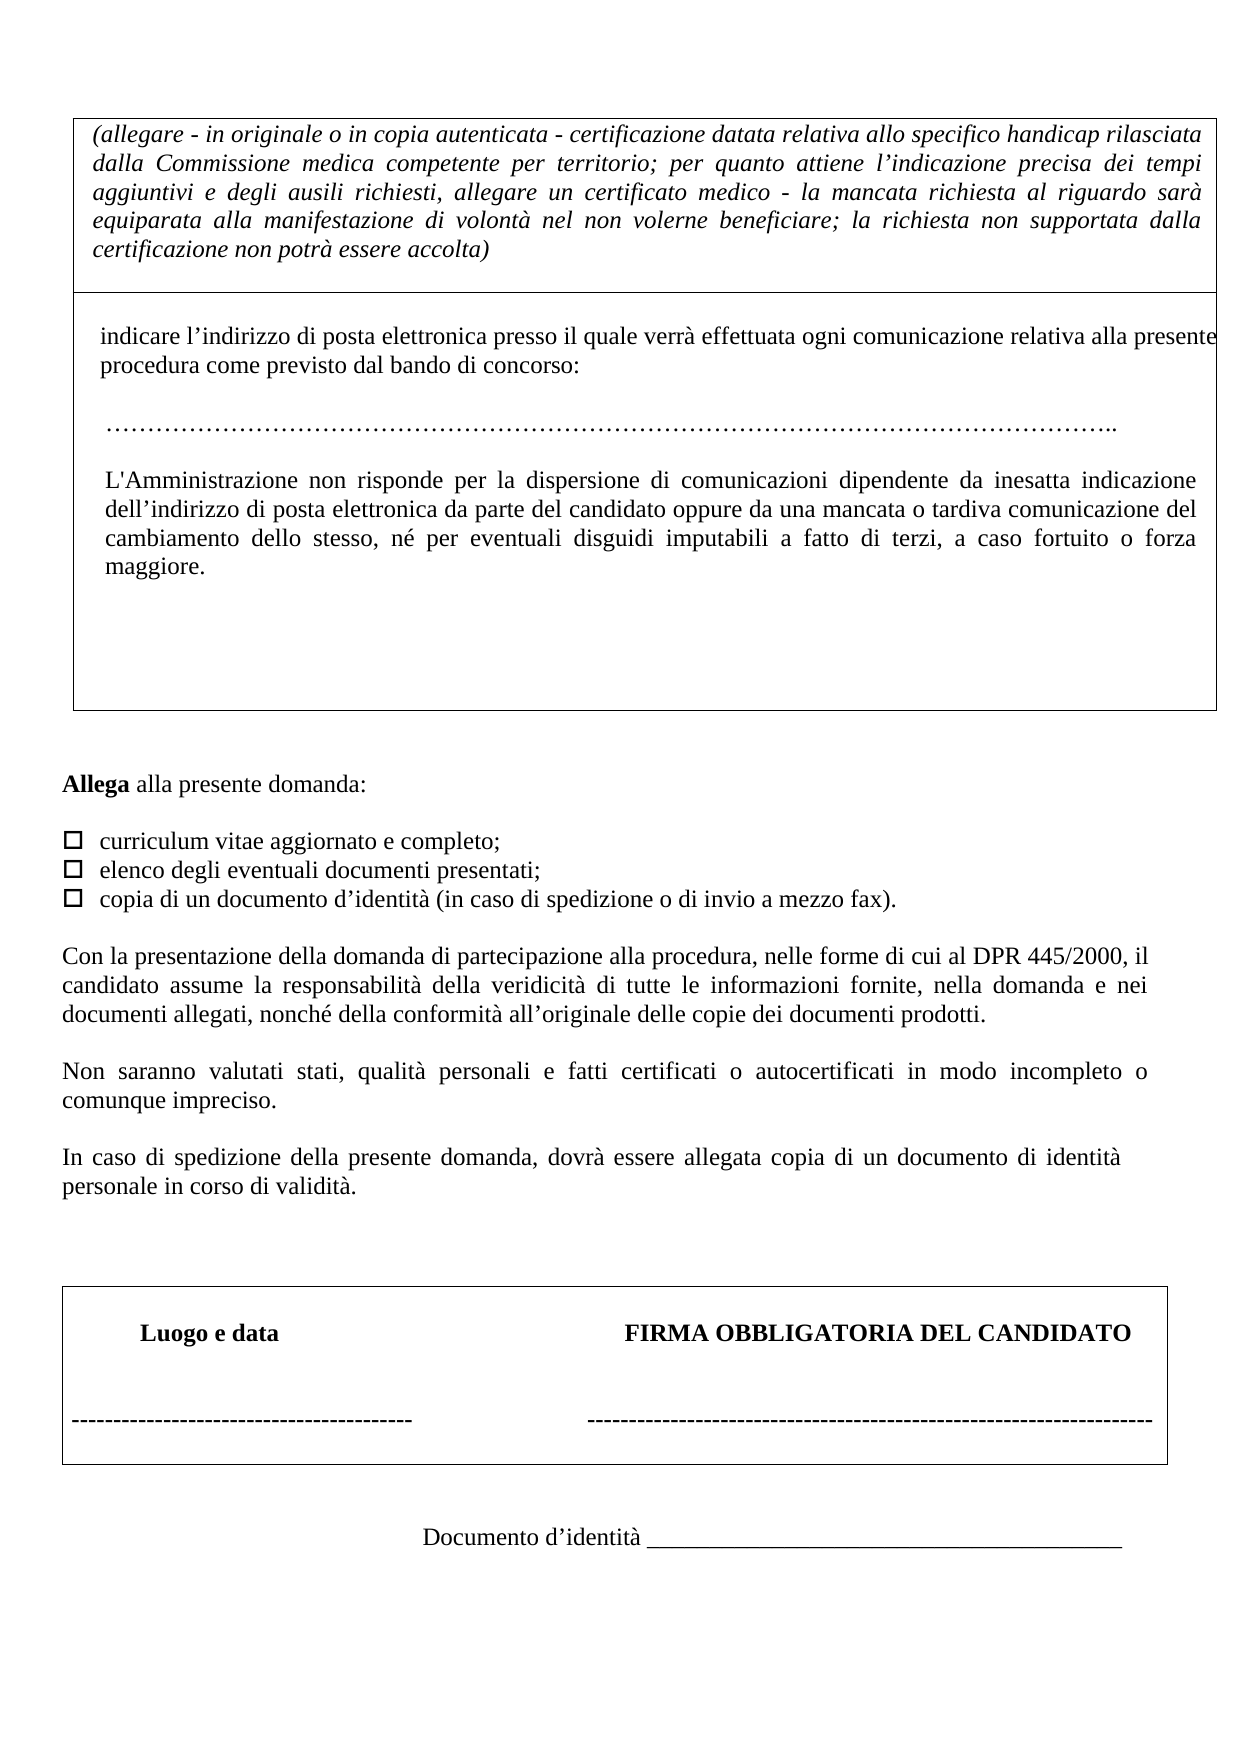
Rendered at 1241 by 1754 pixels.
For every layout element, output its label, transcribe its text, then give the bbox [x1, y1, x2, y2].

table_cell indicare l’indirizzo di posta elettronica presso il quale verrà effettuata ogni comunicazione relativa alla presente procedura come previsto dal bando di concorso: ………………………………………………………………………………………………………….. L'Amministrazione non risponde per la dispersione di comunicazioni dipendente da inesatta indicazione dell’indirizzo di posta elettronica da parte del candidato oppure da una mancata o tardiva comunicazione del cambiamento dello stesso, né per eventuali disguidi imputabili a fatto di terzi, a caso fortuito o forza maggiore. [74, 293, 1216, 710]
text Allega alla presente domanda: [62, 769, 1149, 797]
list curriculum vitae aggiornato e completo; [118, 826, 1149, 855]
text Con la presentazione della domanda di partecipazione alla procedura, nelle forme di cui al DPR 445/2000, il candidato assume la responsabilità della veridicità di tutte le informazioni fornite, nella domanda e nei documenti allegati, nonché della conformità all’originale delle copie dei documenti prodotti. [62, 941, 1149, 1027]
text In caso di spedizione della presente domanda, dovrà essere allegata copia di un documento di identità personale in corso di validità. [62, 1142, 1122, 1200]
table_cell (allegare - in originale o in copia autenticata - certificazione datata relativa allo specifico handicap rilasciata dalla Commissione medica competente per territorio; per quanto attiene l’indicazione precisa dei tempi aggiuntivi e degli ausili richiesti, allegare un certificato medico - la mancata richiesta al riguardo sarà equiparata alla manifestazione di volontà nel non volerne beneficiare; la richiesta non supportata dalla certificazione non potrà essere accolta) [74, 119, 1216, 292]
text Luogo e data FIRMA OBBLIGATORIA DEL CANDIDATO [63, 1315, 1167, 1347]
list copia di un documento d’identità (in caso di spedizione o di invio a mezzo fax). [118, 884, 1149, 912]
text Documento d’identità ______________________________________ [118, 1522, 1122, 1551]
list elenco degli eventuali documenti presentati; [118, 855, 1149, 884]
text ----------------------------------------- -------------------------------------------------------------------- [63, 1401, 1167, 1433]
text Non saranno valutati stati, qualità personali e fatti certificati o autocertificati in modo incompleto o comunque impreciso. [62, 1056, 1149, 1114]
